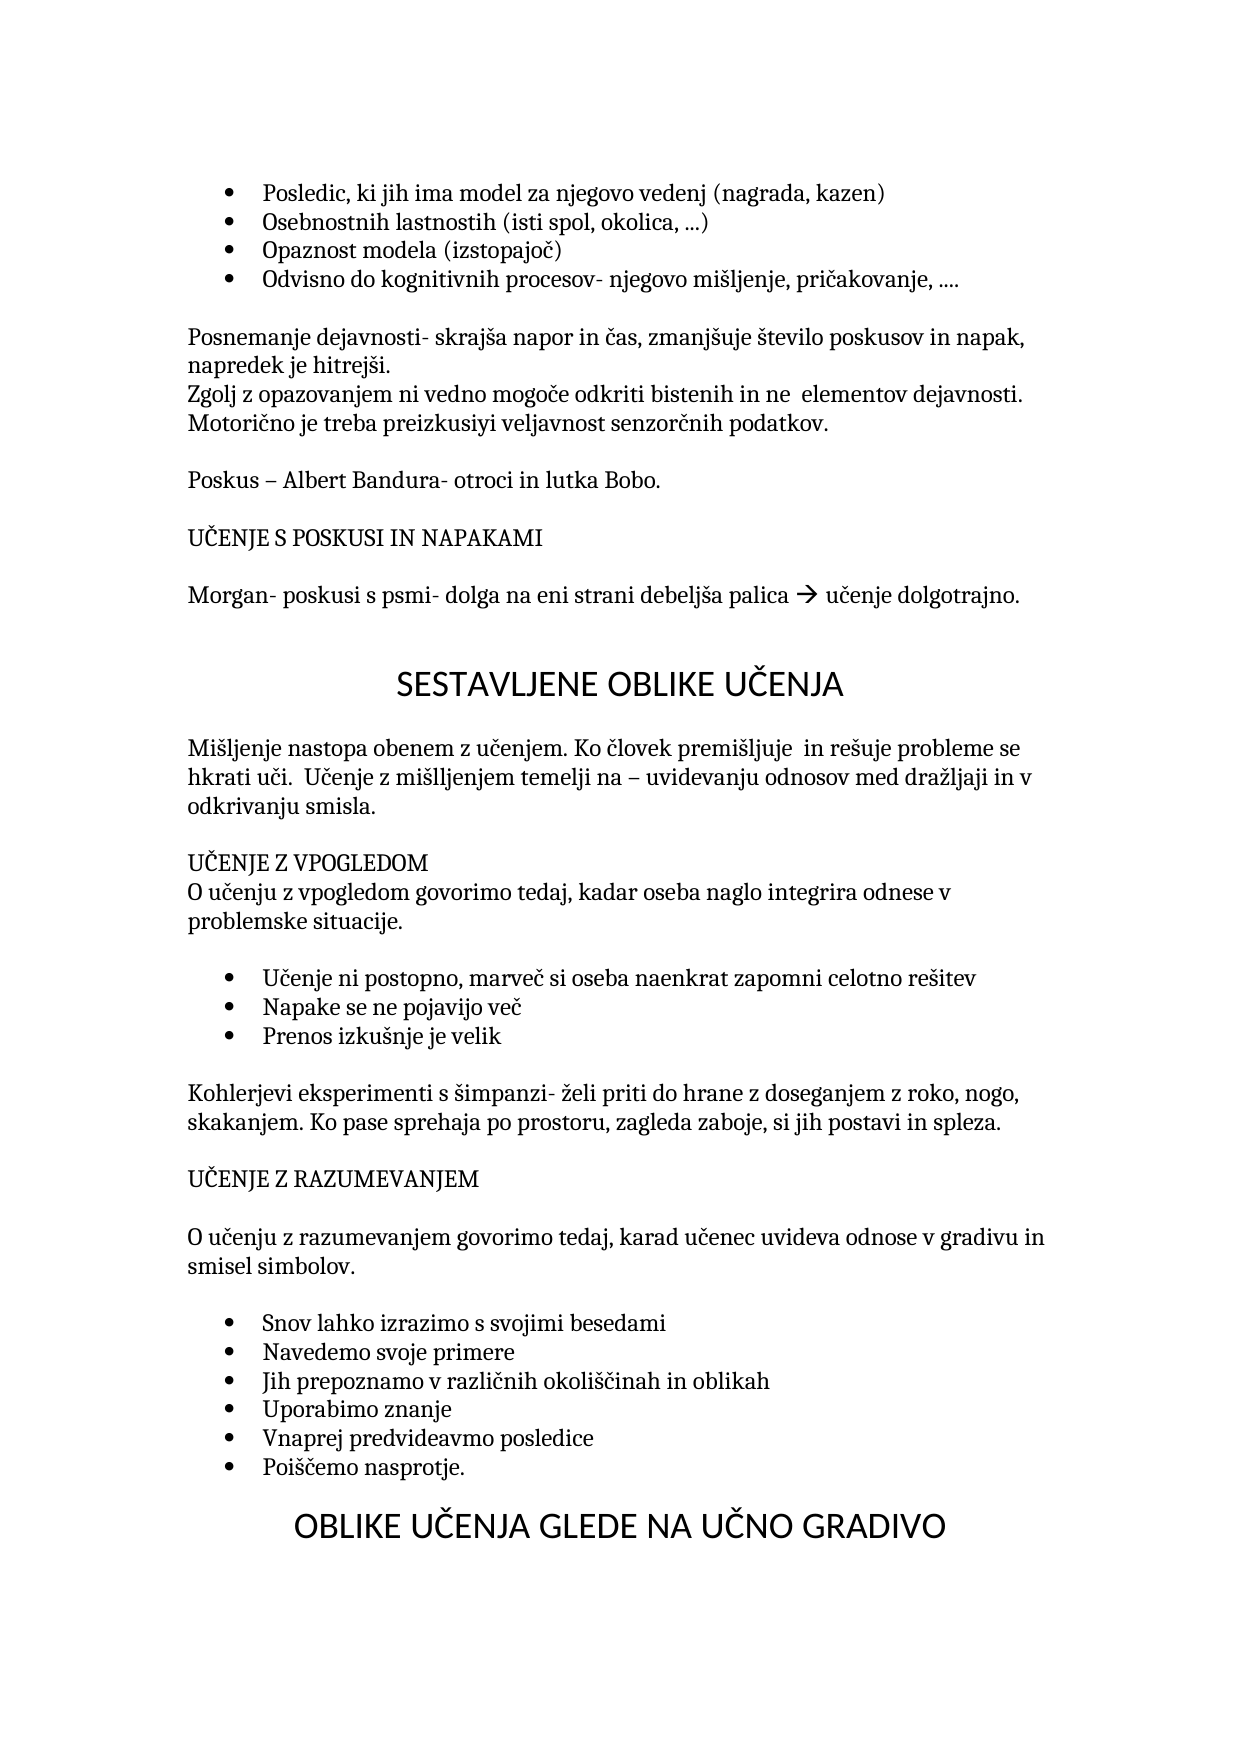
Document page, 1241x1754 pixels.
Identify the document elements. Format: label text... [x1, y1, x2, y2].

text Poskus – Albert Bandura- otroci in lutka Bobo. [187, 466, 1053, 495]
text O učenju z razumevanjem govorimo tedaj, karad učenec uvideva odnose v gradivu in smisel simbolov. [187, 1223, 1053, 1280]
list Navedemo svoje primere [225, 1338, 1053, 1367]
list Posledic, ki jih ima model za njegovo vedenj (nagrada, kazen) [225, 179, 1053, 207]
list Vnaprej predvideavmo posledice [225, 1424, 1053, 1453]
list Poiščemo nasprotje. [225, 1453, 1053, 1482]
text O učenju z vpogledom govorimo tedaj, kadar oseba naglo integrira odnese v problemske situacije. [187, 878, 1053, 935]
subtitle OBLIKE UČENJA GLEDE NA UČNO GRADIVO [187, 1502, 1053, 1548]
text Mišljenje nastopa obenem z učenjem. Ko človek premišljuje in rešuje probleme se hkrati uči. Učenje z mišlljenjem temelji na – uvidevanju odnosov med dražljaji in v odkrivanju smisla. [187, 734, 1053, 820]
text Kohlerjevi eksperimenti s šimpanzi- želi priti do hrane z doseganjem z roko, nogo, skakanjem. Ko pase sprehaja po prostoru, zagleda zaboje, si jih postavi in spleza. [187, 1079, 1053, 1137]
list Odvisno do kognitivnih procesov- njegovo mišljenje, pričakovanje, .... [225, 265, 1053, 294]
list Opaznost modela (izstopajoč) [225, 236, 1053, 265]
text UČENJE Z RAZUMEVANJEM [187, 1165, 1053, 1194]
list Uporabimo znanje [225, 1395, 1053, 1424]
list Učenje ni postopno, marveč si oseba naenkrat zapomni celotno rešitev [225, 964, 1053, 993]
list Napake se ne pojavijo več [225, 993, 1053, 1022]
list Snov lahko izrazimo s svojimi besedami [225, 1309, 1053, 1338]
text Posnemanje dejavnosti- skrajša napor in čas, zmanjšuje število poskusov in napak, napredek je hitrejši. [187, 322, 1053, 380]
text UČENJE Z VPOGLEDOM [187, 849, 1053, 878]
list Jih prepoznamo v različnih okoliščinah in oblikah [225, 1367, 1053, 1395]
list Prenos izkušnje je velik [225, 1022, 1053, 1050]
subtitle SESTAVLJENE OBLIKE UČENJA [187, 659, 1053, 705]
text UČENJE S POSKUSI IN NAPAKAMI [187, 524, 1053, 552]
list Osebnostnih lastnostih (isti spol, okolica, ...) [225, 207, 1053, 236]
text Zgolj z opazovanjem ni vedno mogoče odkriti bistenih in ne elementov dejavnosti. Motorično je treba preizkusiyi veljavnost senzorčnih podatkov. [187, 380, 1053, 437]
text Morgan- poskusi s psmi- dolga na eni strani debeljša palica  učenje dolgotrajno. [187, 581, 1053, 610]
